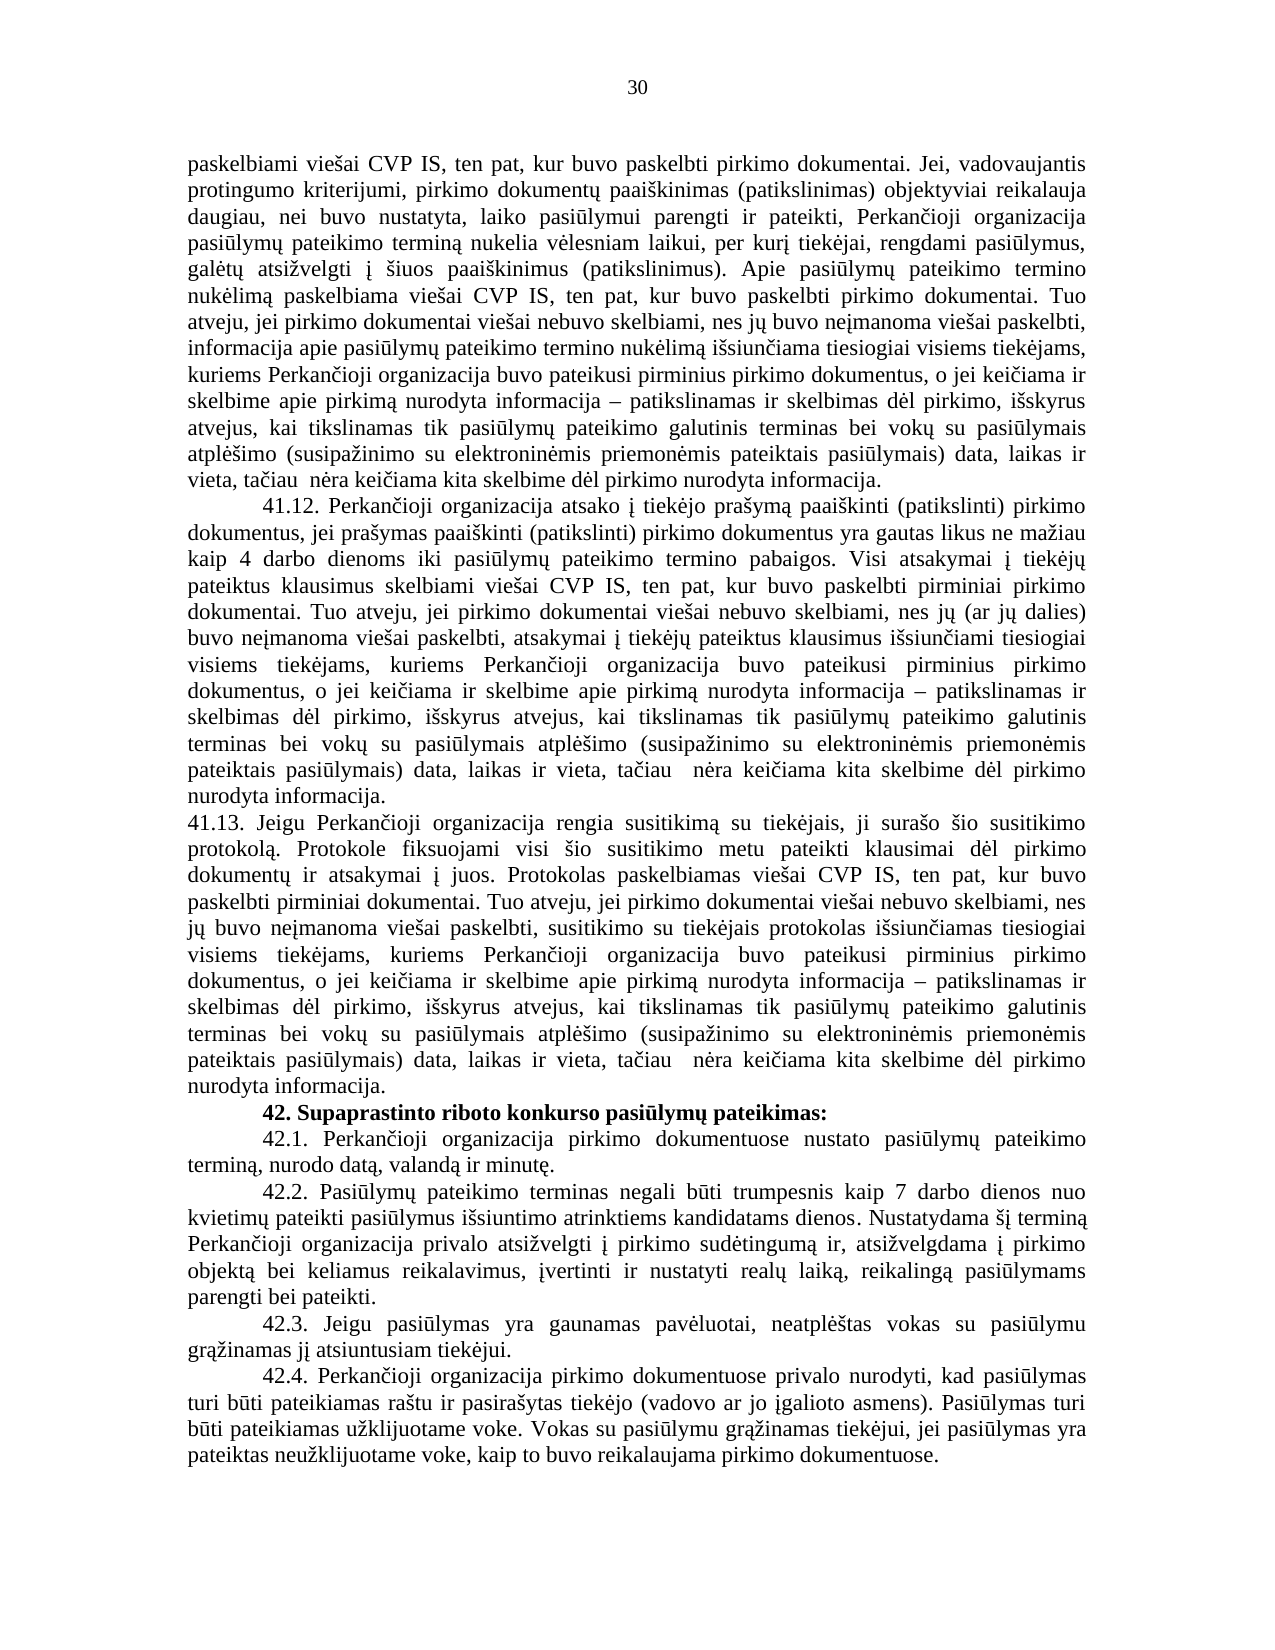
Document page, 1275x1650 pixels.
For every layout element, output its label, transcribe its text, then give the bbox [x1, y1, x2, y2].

text 42.4. Perkančioji organizacija pirkimo dokumentuose privalo nurodyti, kad pasiūlymas turi būti pateikiamas raštu ir pasirašytas tiekėjo (vadovo ar jo įgalioto asmens). Pasiūlymas turi būti pateikiamas užklijuotame voke. Vokas su pasiūlymu grąžinamas tiekėjui, jei pasiūlymas yra pateiktas neužklijuotame voke, kaip to buvo reikalaujama pirkimo dokumentuose. [187, 1362, 1087, 1468]
text 42.1. Perkančioji organizacija pirkimo dokumentuose nustato pasiūlymų pateikimo terminą, nurodo datą, valandą ir minutę. [187, 1125, 1087, 1178]
text 42.2. Pasiūlymų pateikimo terminas negali būti trumpesnis kaip 7 darbo dienos nuo kvietimų pateikti pasiūlymus išsiuntimo atrinktiems kandidatams dienos. Nustatydama šį terminą Perkančioji organizacija privalo atsižvelgti į pirkimo sudėtingumą ir, atsižvelgdama į pirkimo objektą bei keliamus reikalavimus, įvertinti ir nustatyti realų laiką, reikalingą pasiūlymams parengti bei pateikti. [187, 1178, 1087, 1309]
text 42. Supaprastinto riboto konkurso pasiūlymų pateikimas: [187, 1099, 1087, 1125]
subtitle 41.13. Jeigu Perkančioji organizacija rengia susitikimą su tiekėjais, ji surašo šio susitikimo protokolą. Protokole fiksuojami visi šio susitikimo metu pateikti klausimai dėl pirkimo dokumentų ir atsakymai į juos. Protokolas paskelbiamas viešai CVP IS, ten pat, kur buvo paskelbti pirminiai dokumentai. Tuo atveju, jei pirkimo dokumentai viešai nebuvo skelbiami, nes jų buvo neįmanoma viešai paskelbti, susitikimo su tiekėjais protokolas išsiunčiamas tiesiogiai visiems tiekėjams, kuriems Perkančioji organizacija buvo pateikusi pirminius pirkimo dokumentus, o jei keičiama ir skelbime apie pirkimą nurodyta informacija – patikslinamas ir skelbimas dėl pirkimo, išskyrus atvejus, kai tikslinamas tik pasiūlymų pateikimo galutinis terminas bei vokų su pasiūlymais atplėšimo (susipažinimo su elektroninėmis priemonėmis pateiktais pasiūlymais) data, laikas ir vieta, tačiau nėra keičiama kita skelbime dėl pirkimo nurodyta informacija. [187, 809, 1087, 1099]
text 41.12. Perkančioji organizacija atsako į tiekėjo prašymą paaiškinti (patikslinti) pirkimo dokumentus, jei prašymas paaiškinti (patikslinti) pirkimo dokumentus yra gautas likus ne mažiau kaip 4 darbo dienoms iki pasiūlymų pateikimo termino pabaigos. Visi atsakymai į tiekėjų pateiktus klausimus skelbiami viešai CVP IS, ten pat, kur buvo paskelbti pirminiai pirkimo dokumentai. Tuo atveju, jei pirkimo dokumentai viešai nebuvo skelbiami, nes jų (ar jų dalies) buvo neįmanoma viešai paskelbti, atsakymai į tiekėjų pateiktus klausimus išsiunčiami tiesiogiai visiems tiekėjams, kuriems Perkančioji organizacija buvo pateikusi pirminius pirkimo dokumentus, o jei keičiama ir skelbime apie pirkimą nurodyta informacija – patikslinamas ir skelbimas dėl pirkimo, išskyrus atvejus, kai tikslinamas tik pasiūlymų pateikimo galutinis terminas bei vokų su pasiūlymais atplėšimo (susipažinimo su elektroninėmis priemonėmis pateiktais pasiūlymais) data, laikas ir vieta, tačiau nėra keičiama kita skelbime dėl pirkimo nurodyta informacija. [187, 493, 1087, 809]
text 42.3. Jeigu pasiūlymas yra gaunamas pavėluotai, neatplėštas vokas su pasiūlymu grąžinamas jį atsiuntusiam tiekėjui. [187, 1309, 1087, 1362]
text paskelbiami viešai CVP IS, ten pat, kur buvo paskelbti pirkimo dokumentai. Jei, vadovaujantis protingumo kriterijumi, pirkimo dokumentų paaiškinimas (patikslinimas) objektyviai reikalauja daugiau, nei buvo nustatyta, laiko pasiūlymui parengti ir pateikti, Perkančioji organizacija pasiūlymų pateikimo terminą nukelia vėlesniam laikui, per kurį tiekėjai, rengdami pasiūlymus, galėtų atsižvelgti į šiuos paaiškinimus (patikslinimus). Apie pasiūlymų pateikimo termino nukėlimą paskelbiama viešai CVP IS, ten pat, kur buvo paskelbti pirkimo dokumentai. Tuo atveju, jei pirkimo dokumentai viešai nebuvo skelbiami, nes jų buvo neįmanoma viešai paskelbti, informacija apie pasiūlymų pateikimo termino nukėlimą išsiunčiama tiesiogiai visiems tiekėjams, kuriems Perkančioji organizacija buvo pateikusi pirminius pirkimo dokumentus, o jei keičiama ir skelbime apie pirkimą nurodyta informacija – patikslinamas ir skelbimas dėl pirkimo, išskyrus atvejus, kai tikslinamas tik pasiūlymų pateikimo galutinis terminas bei vokų su pasiūlymais atplėšimo (susipažinimo su elektroninėmis priemonėmis pateiktais pasiūlymais) data, laikas ir vieta, tačiau nėra keičiama kita skelbime dėl pirkimo nurodyta informacija. [187, 150, 1087, 493]
